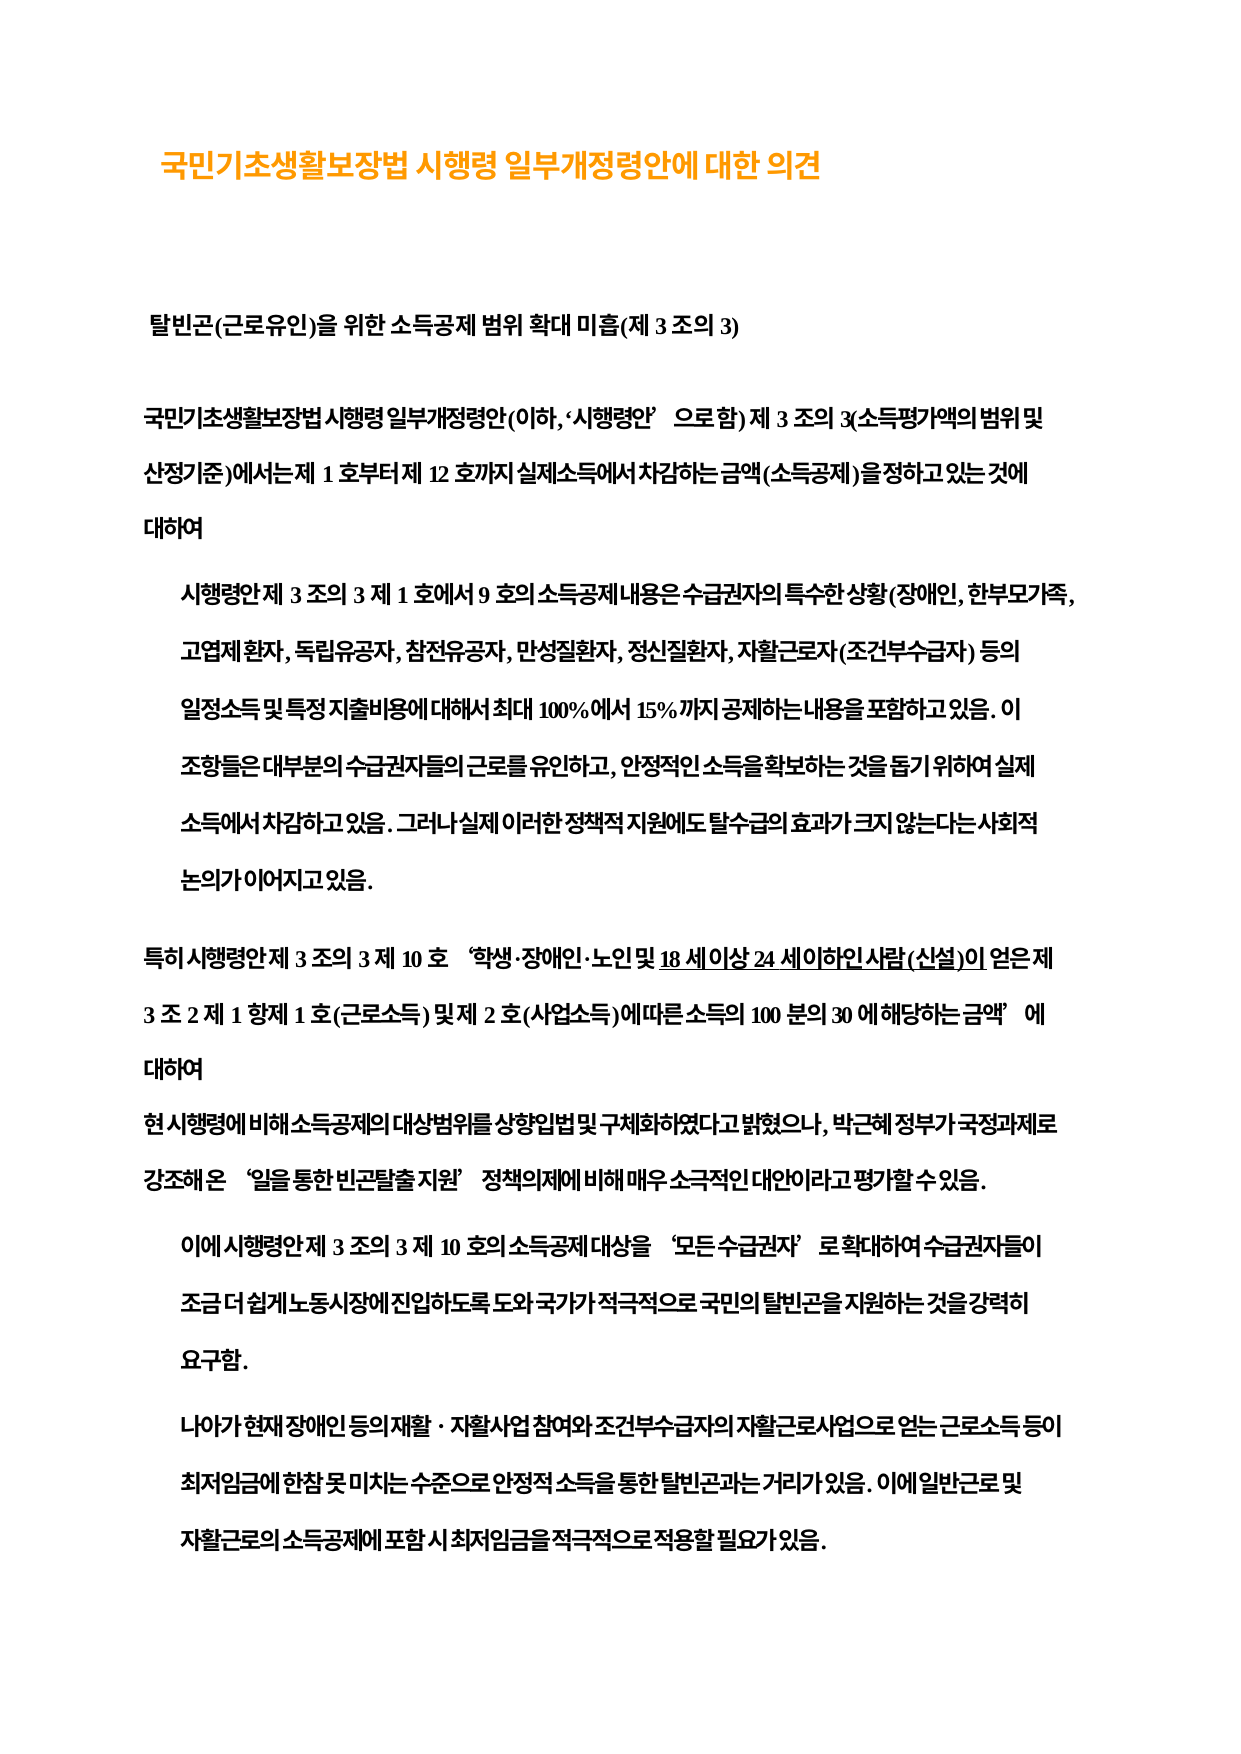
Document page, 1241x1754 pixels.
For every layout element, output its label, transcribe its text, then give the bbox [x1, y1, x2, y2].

text 나아가 현재 장애인 등의 재활ㆍ자활사업 참여와 조건부수급자의 자활근로사업으로 얻는 근로소득 등이 최저임금에 한참 못 미치는 수준으로 안정적 소득을 통한 탈빈곤과는 거리가 있음. 이에 일반근로 및 자활근로의 소득공제에 포함 시 최저임금을 적극적으로 적용할 필요가 있음. [181, 1407, 1080, 1556]
text 국민기초생활보장법 시행령 일부개정령안(이하, ‘시행령안’으로 함) 제3조의3(소득평가액의 범위 및 산정기준)에서는 제1호부터 제12호까지 실제소득에서 차감하는 금액(소득공제)을 정하고 있는 것에 대하여 [143, 399, 1059, 545]
text 시행령안 제3조의3제1호에서 9호의 소득공제 내용은 수급권자의 특수한 상황(장애인, 한부모가족, 고엽제 환자, 독립유공자, 참전유공자, 만성질환자, 정신질환자, 자활근로자(조건부수급자) 등의 일정소득 및 특정 지출비용에 대해서 최대 100%에서 15%까지 공제하는 내용을 포함하고 있음. 이 조항들은 대부분의 수급권자들의 근로를 유인하고, 안정적인 소득을 확보하는 것을 돕기 위하여 실제 소득에서 차감하고 있음. 그러나 실제 이러한 정책적 지원에도 탈수급의 효과가 크지 않는다는 사회적 논의가 이어지고 있음. [181, 576, 1080, 896]
text 국민기초생활보장법 시행령 일부개정령안에 대한 의견 [160, 142, 1101, 187]
text 이에 시행령안 제3조의3제10호의 소득공제 대상을 ‘모든 수급권자’로 확대하여 수급권자들이 조금 더 쉽게 노동시장에 진입하도록 도와 국가가 적극적으로 국민의 탈빈곤을 지원하는 것을 강력히 요구함. [181, 1227, 1080, 1376]
text 탈빈곤(근로유인)을 위한 소득공제 범위 확대 미흡(제3조의3) [149, 306, 1059, 341]
text 특히 시행령안 제3조의3 제10호 ‘학생·장애인·노인 및 18세 이상 24세 이하인 사람(신설)이 얻은 제3조2제1항제1호(근로소득) 및 제2호(사업소득)에 따른 소득의 100분의 30에 해당하는 금액’에 대하여 현 시행령에 비해 소득공제의 대상범위를 상향입법 및 구체화하였다고 밝혔으나, 박근혜 정부가 국정과제로 강조해 온 ‘일을 통한 빈곤탈출 지원’ 정책의제에 비해 매우 소극적인 대안이라고 평가할 수 있음. [143, 940, 1059, 1196]
